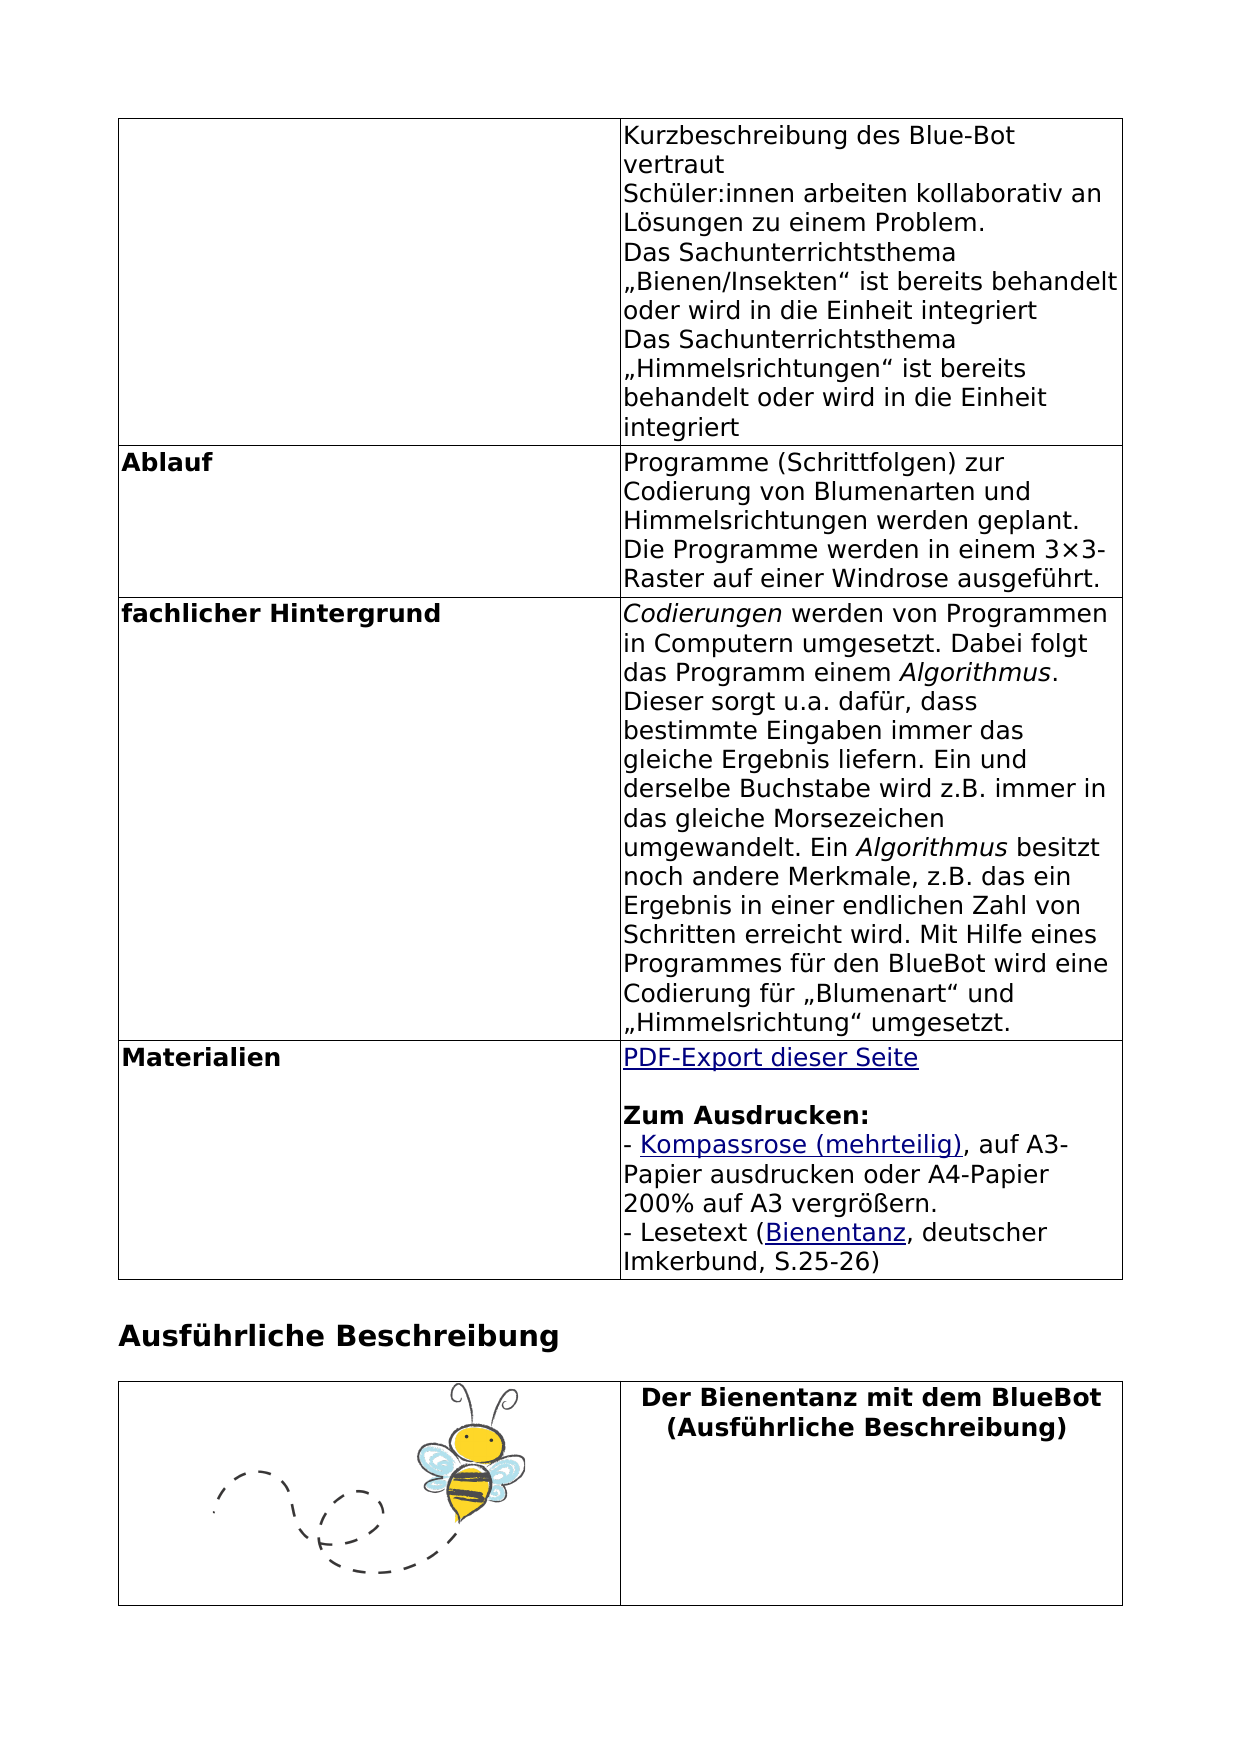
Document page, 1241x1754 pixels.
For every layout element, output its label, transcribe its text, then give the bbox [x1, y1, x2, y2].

table_cell fachlicher Hintergrund [119, 598, 620, 1040]
table_cell [119, 119, 620, 445]
table_cell Programme (Schrittfolgen) zur Codierung von Blumenarten und Himmelsrichtungen werden geplant. Die Programme werden in einem 3×3-Raster auf einer Windrose ausgeführt. [621, 446, 1122, 597]
subtitle Ausführliche Beschreibung [118, 1319, 1122, 1353]
table_cell PDF-Export dieser Seite Zum Ausdrucken: - Kompassrose (mehrteilig), auf A3-Papier ausdrucken oder A4-Papier 200% auf A3 vergrößern. - Lesetext (Bienentanz, deutscher Imkerbund, S.25-26) [621, 1041, 1122, 1279]
table_cell Codierungen werden von Programmen in Computern umgesetzt. Dabei folgt das Programm einem Algorithmus. Dieser sorgt u.a. dafür, dass bestimmte Eingaben immer das gleiche Ergebnis liefern. Ein und derselbe Buchstabe wird z.B. immer in das gleiche Morsezeichen umgewandelt. Ein Algorithmus besitzt noch andere Merkmale, z.B. das ein Ergebnis in einer endlichen Zahl von Schritten erreicht wird. Mit Hilfe eines Programmes für den BlueBot wird eine Codierung für „Blumenart“ und „Himmelsrichtung“ umgesetzt. [621, 598, 1122, 1040]
table_header Der Bienentanz mit dem BlueBot (Ausführliche Beschreibung) [621, 1382, 1122, 1605]
table_cell Kurzbeschreibung des Blue-Bot vertraut Schüler:innen arbeiten kollaborativ an Lösungen zu einem Problem. Das Sachunterrichtsthema „Bienen/Insekten“ ist bereits behandelt oder wird in die Einheit integriert Das Sachunterrichtsthema „Himmelsrichtungen“ ist bereits behandelt oder wird in die Einheit integriert [621, 119, 1122, 445]
table_cell Ablauf [119, 446, 620, 597]
table_header [119, 1382, 620, 1605]
picture [212, 1383, 526, 1574]
table_cell Materialien [119, 1041, 620, 1279]
